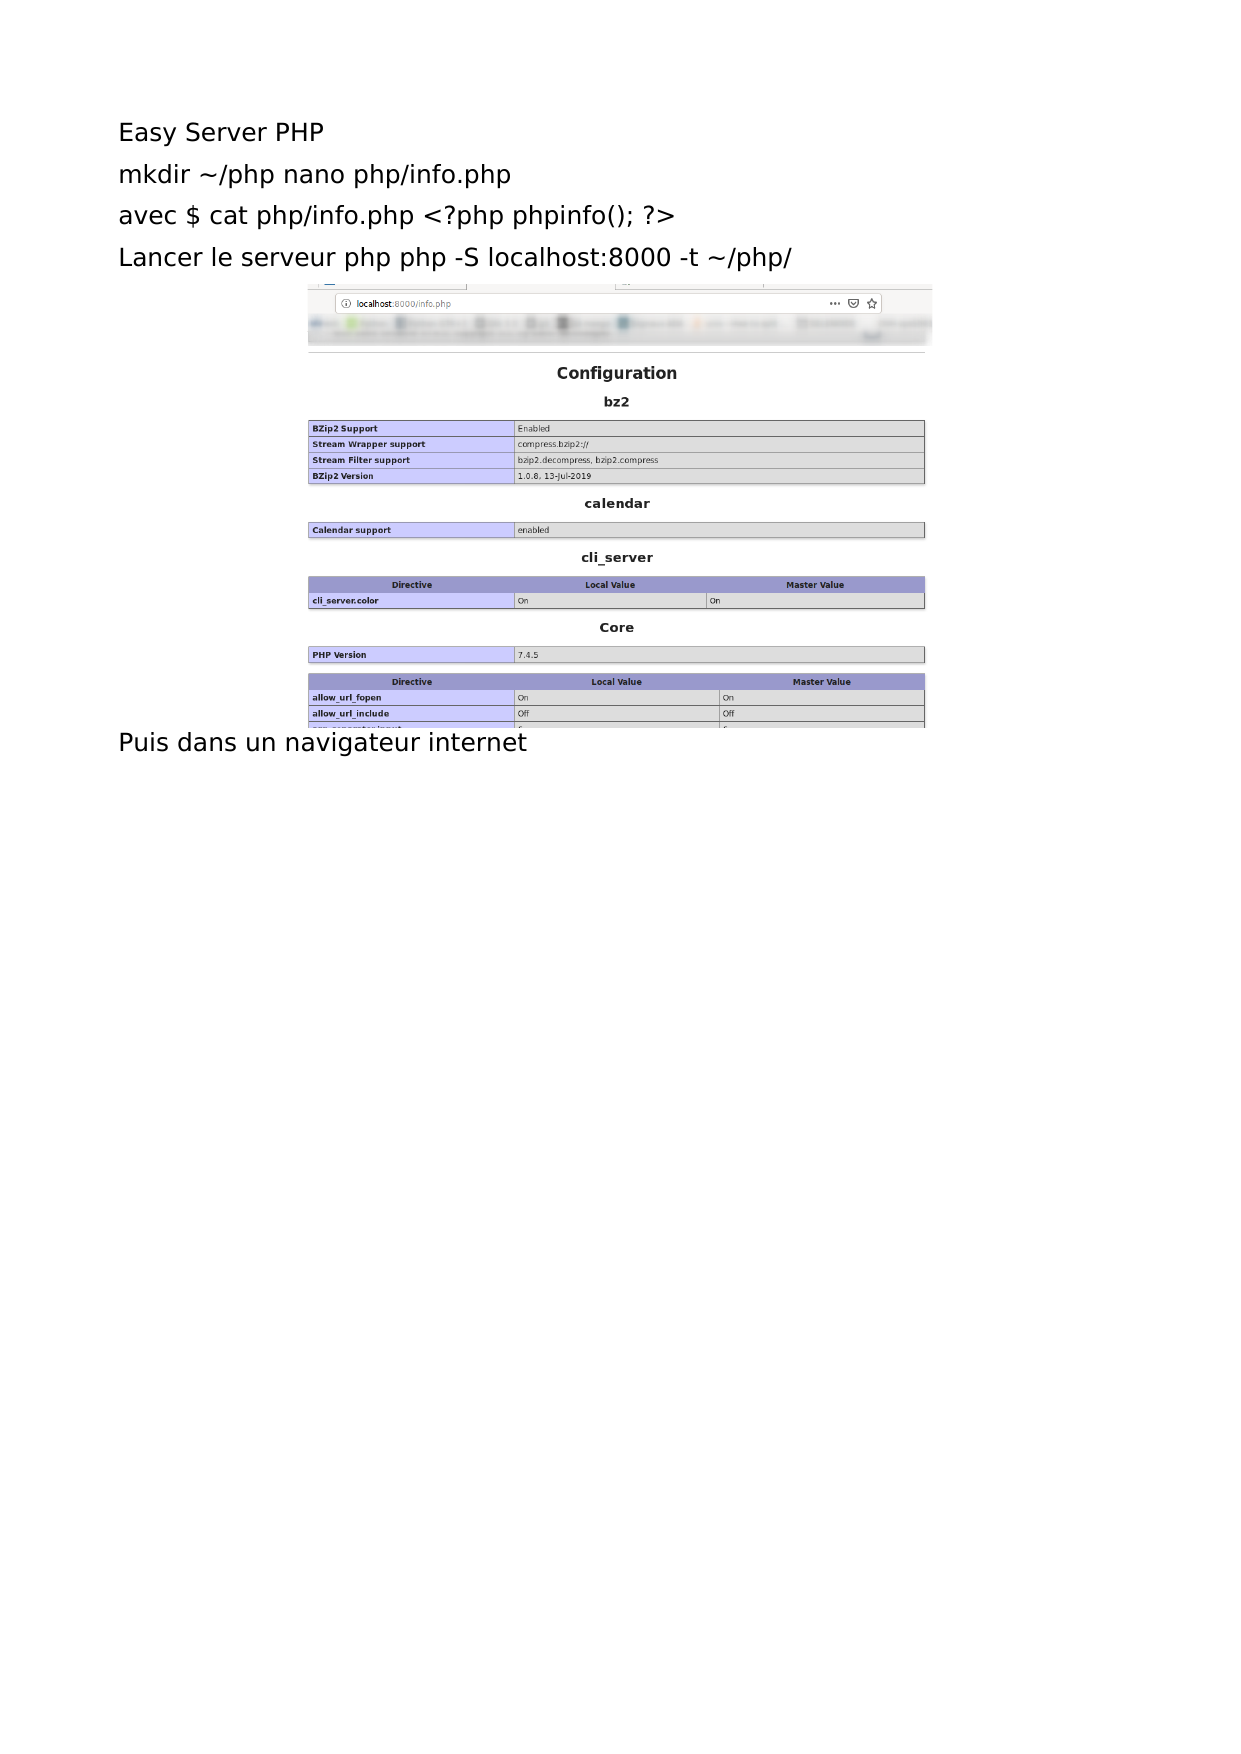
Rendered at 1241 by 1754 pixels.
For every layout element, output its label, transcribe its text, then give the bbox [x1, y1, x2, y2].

text Lancer le serveur php php -S localhost:8000 -t ~/php/ [118, 243, 1122, 272]
text mkdir ~/php nano php/info.php [118, 160, 1122, 189]
text Easy Server PHP [118, 118, 1122, 147]
text Puis dans un navigateur internet [118, 285, 1122, 757]
text avec $ cat php/info.php <?php phpinfo(); ?> [118, 201, 1122, 231]
picture [307, 284, 933, 728]
